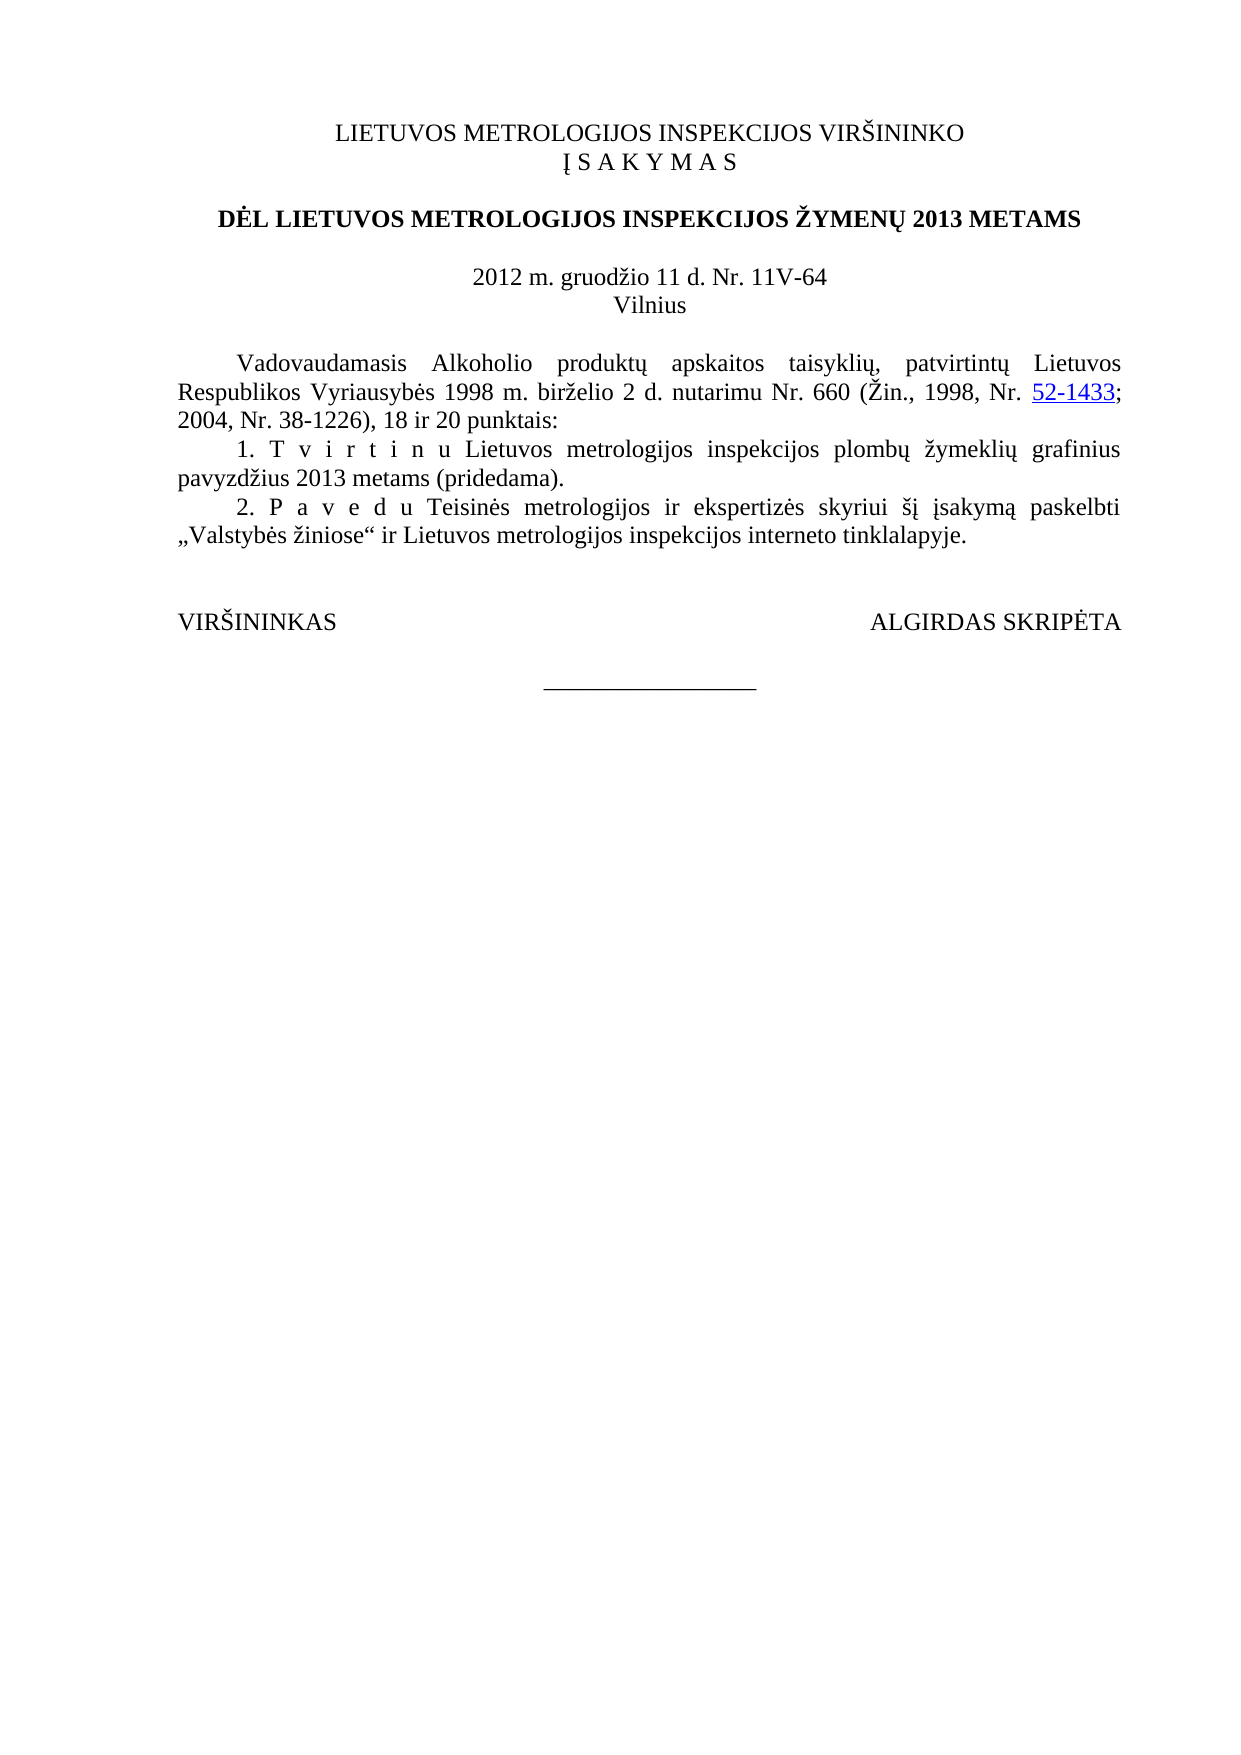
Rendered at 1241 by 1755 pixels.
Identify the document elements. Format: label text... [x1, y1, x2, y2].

text Vadovaudamasis Alkoholio produktų apskaitos taisyklių, patvirtintų Lietuvos Respublikos Vyriausybės 1998 m. birželio 2 d. nutarimu Nr. 660 (Žin., 1998, Nr. 52-1433; 2004, Nr. 38-1226), 18 ir 20 punktais: [177, 348, 1122, 434]
text 1. T v i r t i n u Lietuvos metrologijos inspekcijos plombų žymeklių grafinius pavyzdžius 2013 metams (pridedama). [177, 434, 1122, 492]
text Viršininkas Algirdas Skripėta [177, 607, 1122, 636]
text 2012 m. gruodžio 11 d. Nr. 11V-64 [177, 262, 1122, 291]
text Vilnius [177, 291, 1122, 319]
text DĖL LIETUVOS METROLOGIJOS INSPEKCIJOS ŽYMENŲ 2013 METAMS [177, 204, 1122, 233]
text _________________ [177, 664, 1122, 693]
text LIETUVOS METROLOGIJOS INSPEKCIJOS VIRŠININKO [177, 118, 1122, 147]
text 2. P a v e d u Teisinės metrologijos ir ekspertizės skyriui šį įsakymą paskelbti „Valstybės žiniose“ ir Lietuvos metrologijos inspekcijos interneto tinklalapyje. [177, 492, 1122, 549]
text Į S A K Y M A S [177, 147, 1122, 176]
